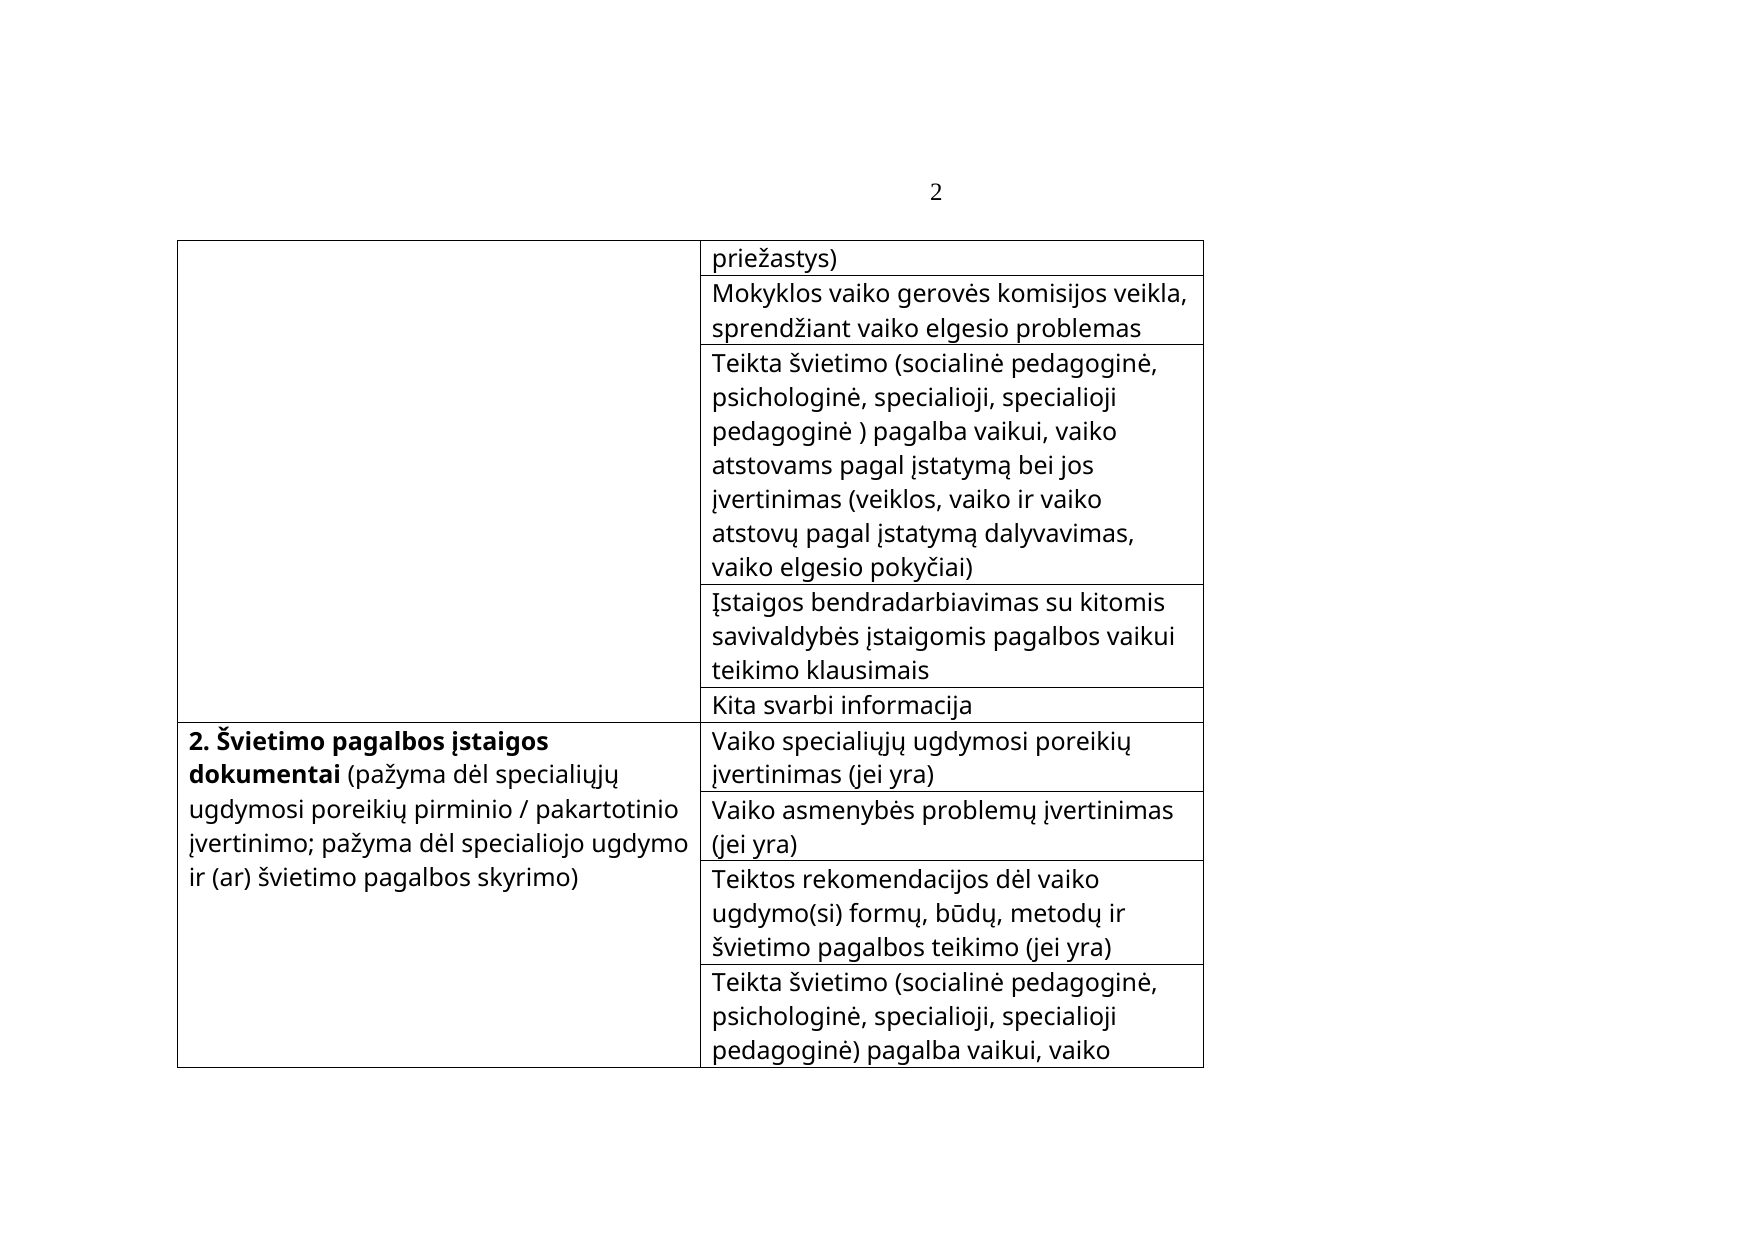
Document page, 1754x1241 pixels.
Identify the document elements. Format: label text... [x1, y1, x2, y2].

table_cell Teiktos rekomendacijos dėl vaiko ugdymo(si) formų, būdų, metodų ir švietimo pagalbos teikimo (jei yra) [701, 861, 1203, 964]
table_cell 2. Švietimo pagalbos įstaigos dokumentai (pažyma dėl specialiųjų ugdymosi poreikių pirminio / pakartotinio įvertinimo; pažyma dėl specialiojo ugdymo ir (ar) švietimo pagalbos skyrimo) [178, 723, 700, 1067]
table_cell Teikta švietimo (socialinė pedagoginė, psichologinė, specialioji, specialioji pedagoginė) pagalba vaikui, vaiko [701, 965, 1203, 1067]
table_cell Kita svarbi informacija [701, 688, 1203, 722]
table_cell Teikta švietimo (socialinė pedagoginė, psichologinė, specialioji, specialioji pedagoginė ) pagalba vaikui, vaiko atstovams pagal įstatymą bei jos įvertinimas (veiklos, vaiko ir vaiko atstovų pagal įstatymą dalyvavimas, vaiko elgesio pokyčiai) [701, 345, 1203, 584]
table_cell [178, 241, 700, 722]
table_cell priežastys) [701, 241, 1203, 275]
table_cell Mokyklos vaiko gerovės komisijos veikla, sprendžiant vaiko elgesio problemas [701, 276, 1203, 344]
table_cell Vaiko specialiųjų ugdymosi poreikių įvertinimas (jei yra) [701, 723, 1203, 791]
table_cell Vaiko asmenybės problemų įvertinimas (jei yra) [701, 792, 1203, 860]
table_cell Įstaigos bendradarbiavimas su kitomis savivaldybės įstaigomis pagalbos vaikui teikimo klausimais [701, 585, 1203, 687]
